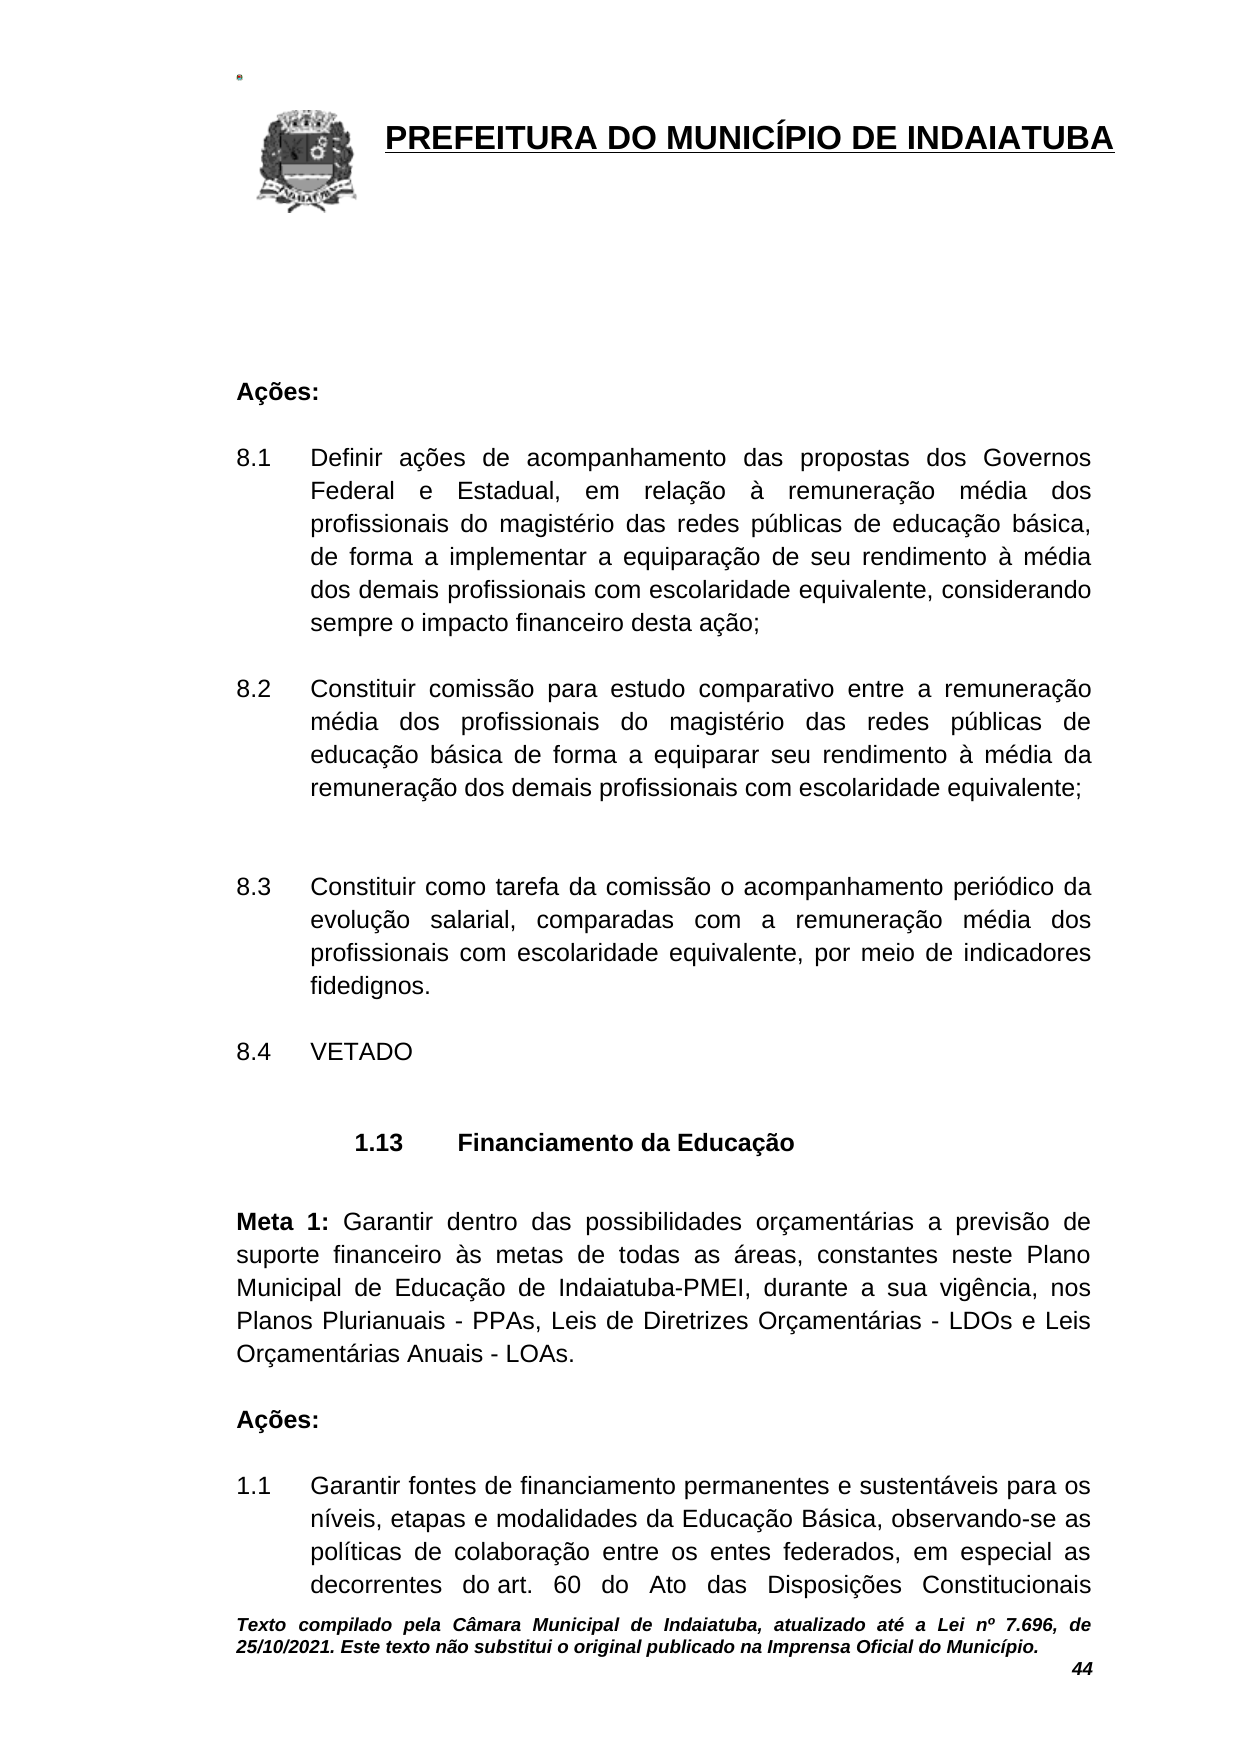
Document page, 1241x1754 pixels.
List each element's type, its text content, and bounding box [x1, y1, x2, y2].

list Constituir como tarefa da comissão o acompanhamento periódico da evolução salarial, comparadas com a remuneração média dos profissionais com escolaridade equivalente, por meio de indicadores fidedignos. [236, 872, 1092, 1000]
picture [236, 74, 243, 81]
text Ações: [236, 1405, 1092, 1434]
text Ações: [236, 377, 1092, 406]
list VETADO [236, 1037, 1092, 1066]
list Definir ações de acompanhamento das propostas dos Governos Federal e Estadual, em relação à remuneração média dos profissionais do magistério das redes públicas de educação básica, de forma a implementar a equiparação de seu rendimento à média dos demais profissionais com escolaridade equivalente, considerando sempre o impacto financeiro desta ação; [236, 443, 1092, 637]
list Garantir fontes de financiamento permanentes e sustentáveis para os níveis, etapas e modalidades da Educação Básica, observando-se as políticas de colaboração entre os entes federados, em especial as decorrentes do art. 60 do Ato das Disposições Constitucionais [236, 1471, 1092, 1599]
list Constituir comissão para estudo comparativo entre a remuneração média dos profissionais do magistério das redes públicas de educação básica de forma a equiparar seu rendimento à média da remuneração dos demais profissionais com escolaridade equivalente; [236, 674, 1092, 802]
subtitle Financiamento da Educação [354, 1128, 1092, 1157]
text Meta 1: Garantir dentro das possibilidades orçamentárias a previsão de suporte financeiro às metas de todas as áreas, constantes neste Plano Municipal de Educação de Indaiatuba-PMEI, durante a sua vigência, nos Planos Plurianuais - PPAs, Leis de Diretrizes Orçamentárias - LDOs e Leis Orçamentárias Anuais - LOAs. [236, 1207, 1092, 1368]
